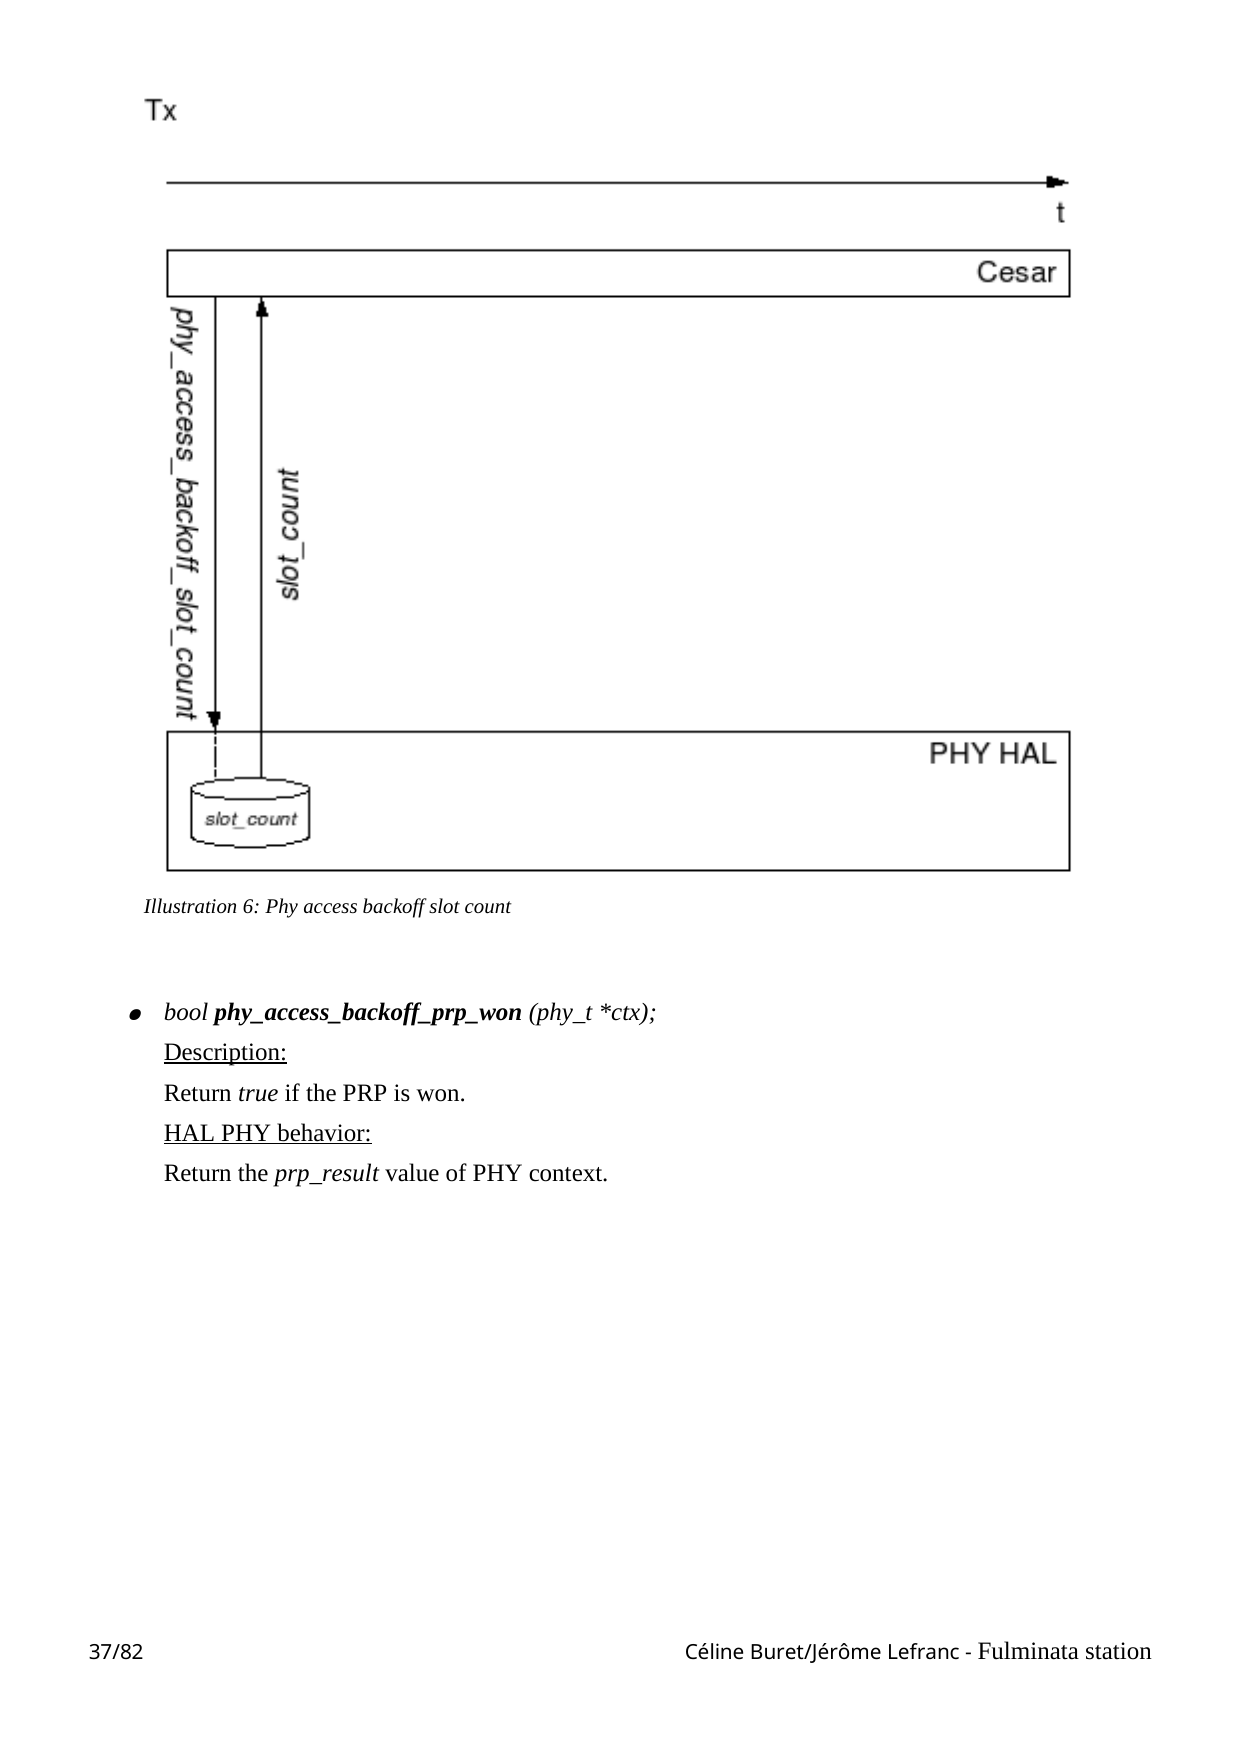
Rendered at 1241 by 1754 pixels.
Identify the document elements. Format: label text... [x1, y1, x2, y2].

list Return true if the PRP is won. [126, 1079, 1152, 1106]
list Illustration 6: Phy access backoff slot count [144, 895, 1097, 918]
list Description: [126, 1038, 1152, 1066]
list Return the prp_result value of PHY context. [126, 1159, 1152, 1187]
list HAL PHY behavior: [126, 1119, 1152, 1147]
picture [143, 88, 1097, 895]
list bool phy_access_backoff_prp_won (phy_t *ctx); [126, 998, 1152, 1026]
